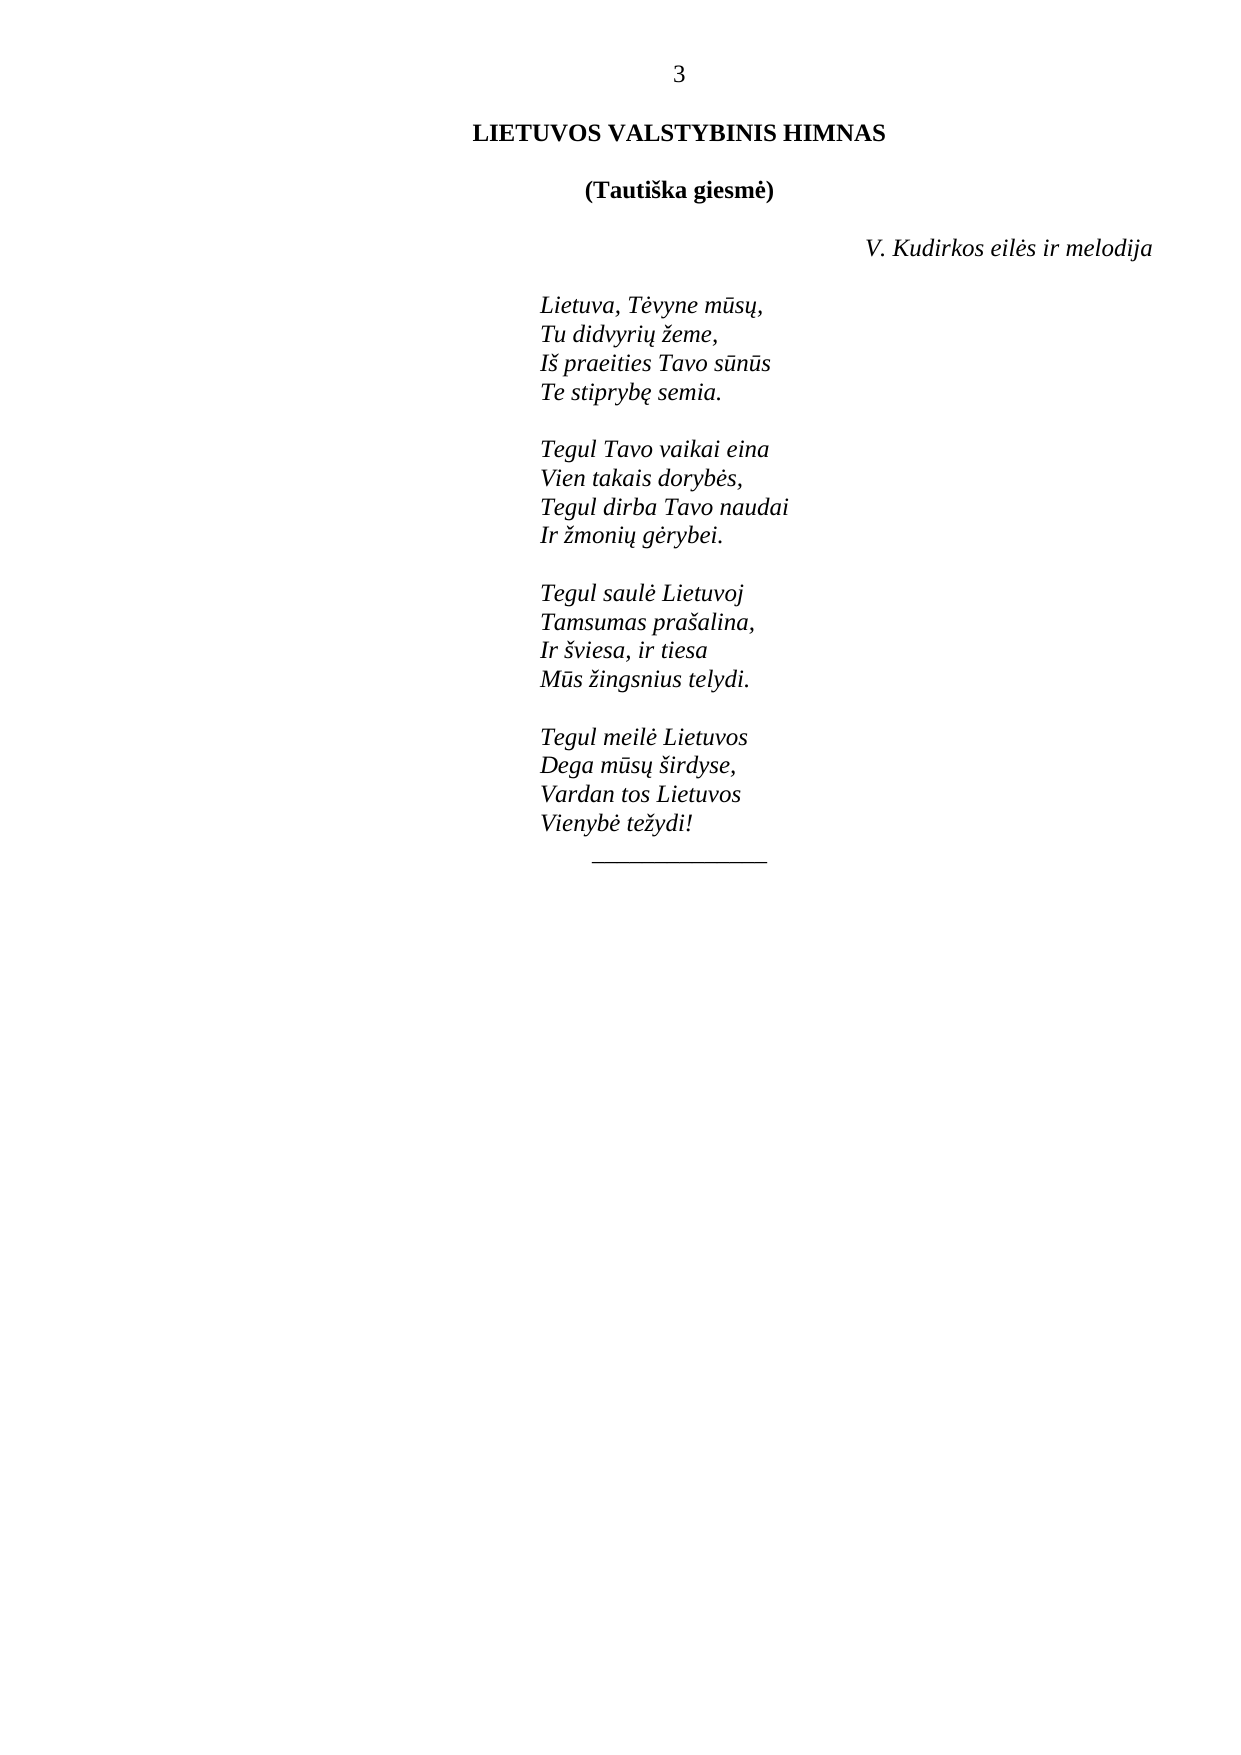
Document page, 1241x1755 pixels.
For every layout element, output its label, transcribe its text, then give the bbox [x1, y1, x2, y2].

text LIETUVOS VALSTYBINIS HIMNAS [177, 118, 1181, 147]
text (Tautiška giesmė) [177, 176, 1181, 204]
text Tamsumas prašalina, [177, 607, 1181, 636]
text Mūs žingsnius telydi. [177, 664, 1181, 693]
text Tegul Tavo vaikai eina [177, 434, 1181, 463]
text Tegul saulė Lietuvoj [177, 578, 1181, 607]
text Tegul dirba Tavo naudai [177, 492, 1181, 521]
text Iš praeities Tavo sūnūs [177, 348, 1181, 377]
text ______________ [177, 837, 1181, 866]
text Tu didvyrių žeme, [177, 319, 1181, 348]
text Ir šviesa, ir tiesa [177, 636, 1181, 664]
text Te stiprybę semia. [177, 377, 1181, 406]
text V. Kudirkos eilės ir melodija [577, 233, 1181, 262]
text Tegul meilė Lietuvos [177, 722, 1181, 751]
text Vien takais dorybės, [177, 463, 1181, 492]
text Ir žmonių gėrybei. [177, 521, 1181, 549]
text Dega mūsų širdyse, [177, 751, 1181, 779]
text Lietuva, Tėvyne mūsų, [177, 291, 1181, 319]
text Vardan tos Lietuvos [177, 779, 1181, 808]
text Vienybė težydi! [177, 808, 1181, 837]
